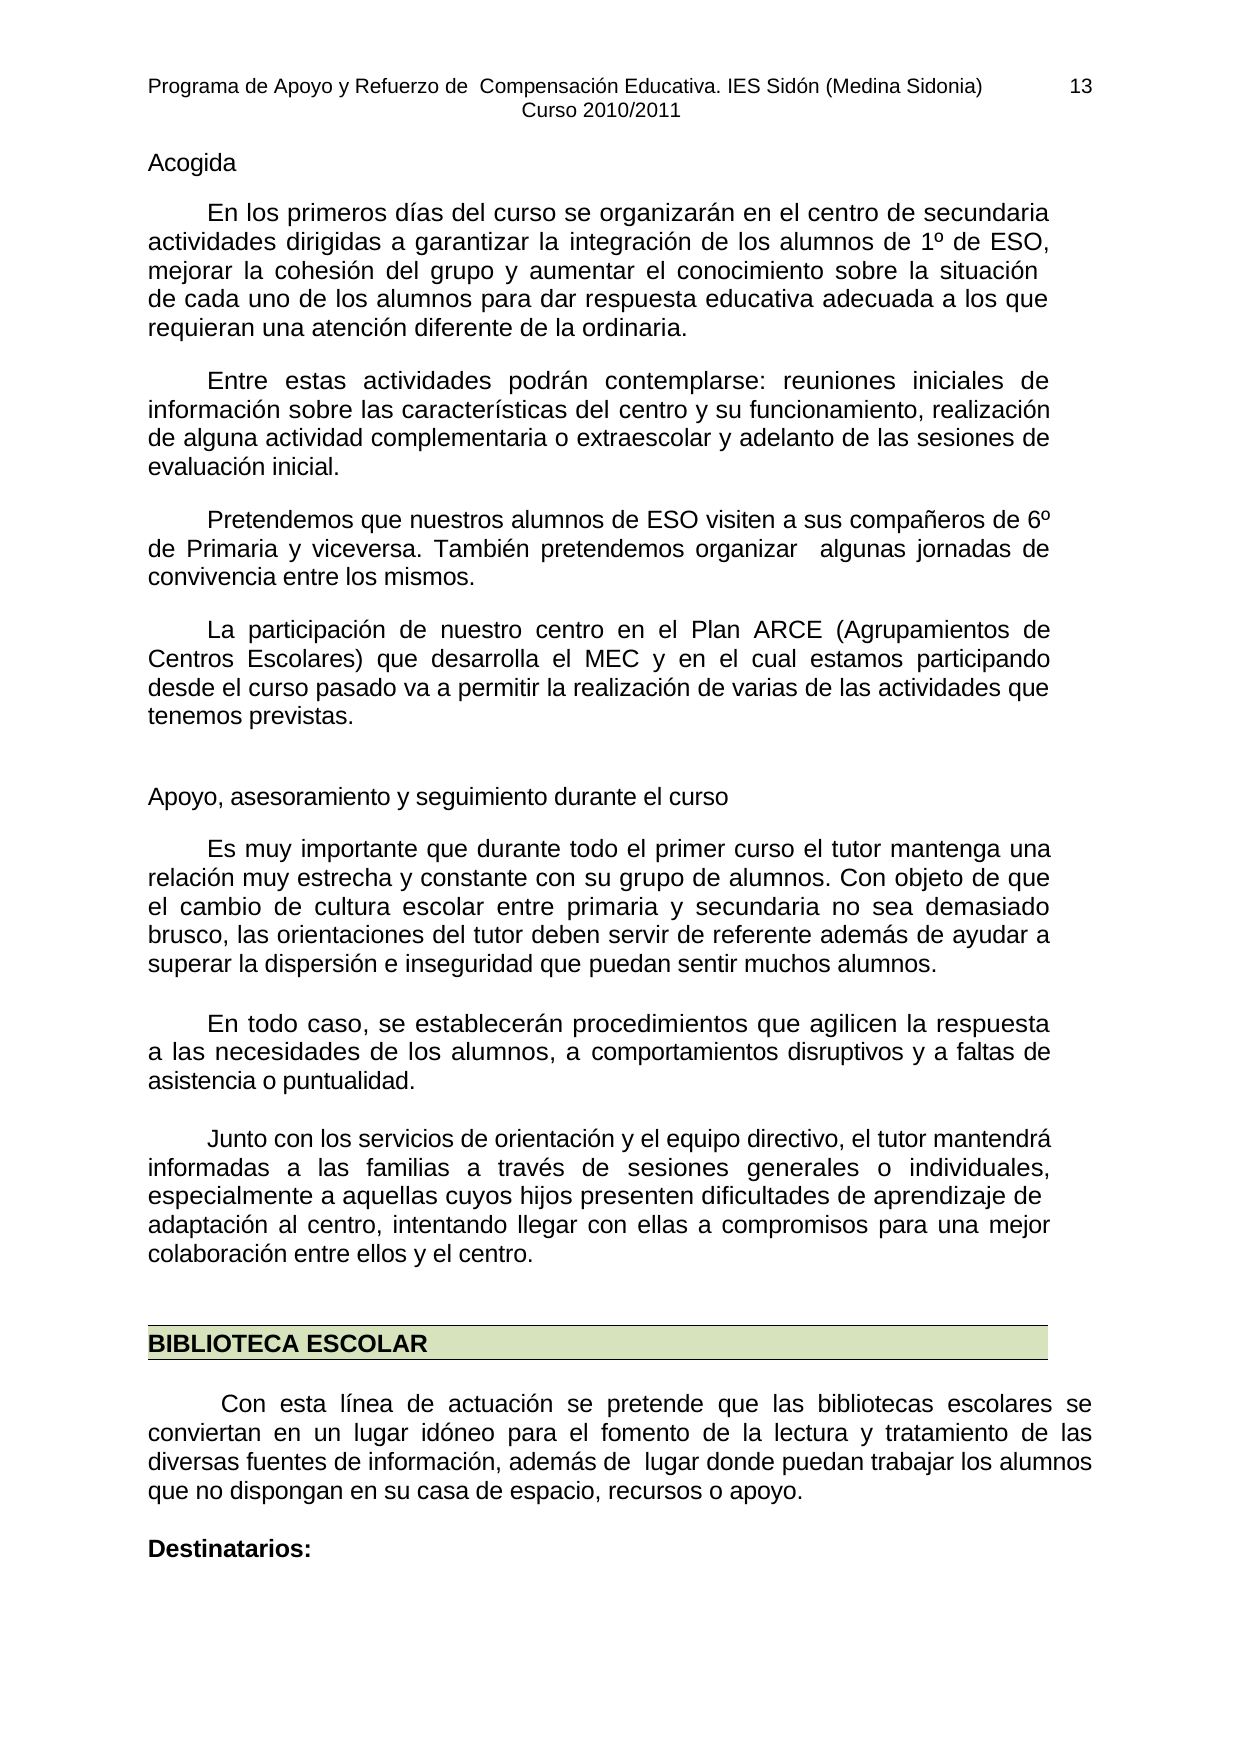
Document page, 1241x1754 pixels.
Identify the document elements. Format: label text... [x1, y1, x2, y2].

text Pretendemos que nuestros alumnos de ESO visiten a sus compañeros de 6º de Primaria y viceversa. También pretendemos organizar algunas jornadas de convivencia entre los mismos. [148, 505, 1051, 591]
text Con esta línea de actuación se pretende que las bibliotecas escolares se conviertan en un lugar idóneo para el fomento de la lectura y tratamiento de las diversas fuentes de información, además de lugar donde puedan trabajar los alumnos que no dispongan en su casa de espacio, recursos o apoyo. [148, 1389, 1093, 1504]
text Junto con los servicios de orientación y el equipo directivo, el tutor mantendrá informadas a las familias a través de sesiones generales o individuales, especialmente a aquellas cuyos hijos presenten dificultades de aprendizaje de adaptación al centro, intentando llegar con ellas a compromisos para una mejor colaboración entre ellos y el centro. [148, 1124, 1051, 1267]
text Destinatarios: [148, 1533, 1051, 1562]
text En todo caso, se establecerán procedimientos que agilicen la respuesta a las necesidades de los alumnos, a comportamientos disruptivos y a faltas de asistencia o puntualidad. [148, 1008, 1051, 1095]
text Entre estas actividades podrán contemplarse: reuniones iniciales de información sobre las características del centro y su funcionamiento, realización de alguna actividad complementaria o extraescolar y adelanto de las sesiones de evaluación inicial. [148, 366, 1051, 481]
text En los primeros días del curso se organizarán en el centro de secundaria actividades dirigidas a garantizar la integración de los alumnos de 1º de ESO, mejorar la cohesión del grupo y aumentar el conocimiento sobre la situación de cada uno de los alumnos para dar respuesta educativa adecuada a los que requieran una atención diferente de la ordinaria. [148, 198, 1051, 342]
text Es muy importante que durante todo el primer curso el tutor mantenga una relación muy estrecha y constante con su grupo de alumnos. Con objeto de que el cambio de cultura escolar entre primaria y secundaria no sea demasiado brusco, las orientaciones del tutor deben servir de referente además de ayudar a superar la dispersión e inseguridad que puedan sentir muchos alumnos. [148, 834, 1051, 978]
text Apoyo, asesoramiento y seguimiento durante el curso [148, 782, 1092, 810]
text La participación de nuestro centro en el Plan ARCE (Agrupamientos de Centros Escolares) que desarrolla el MEC y en el cual estamos participando desde el curso pasado va a permitir la realización de varias de las actividades que tenemos previstas. [148, 615, 1051, 730]
text BIBLIOTECA ESCOLAR [148, 1326, 1048, 1359]
text Acogida [148, 148, 1092, 176]
